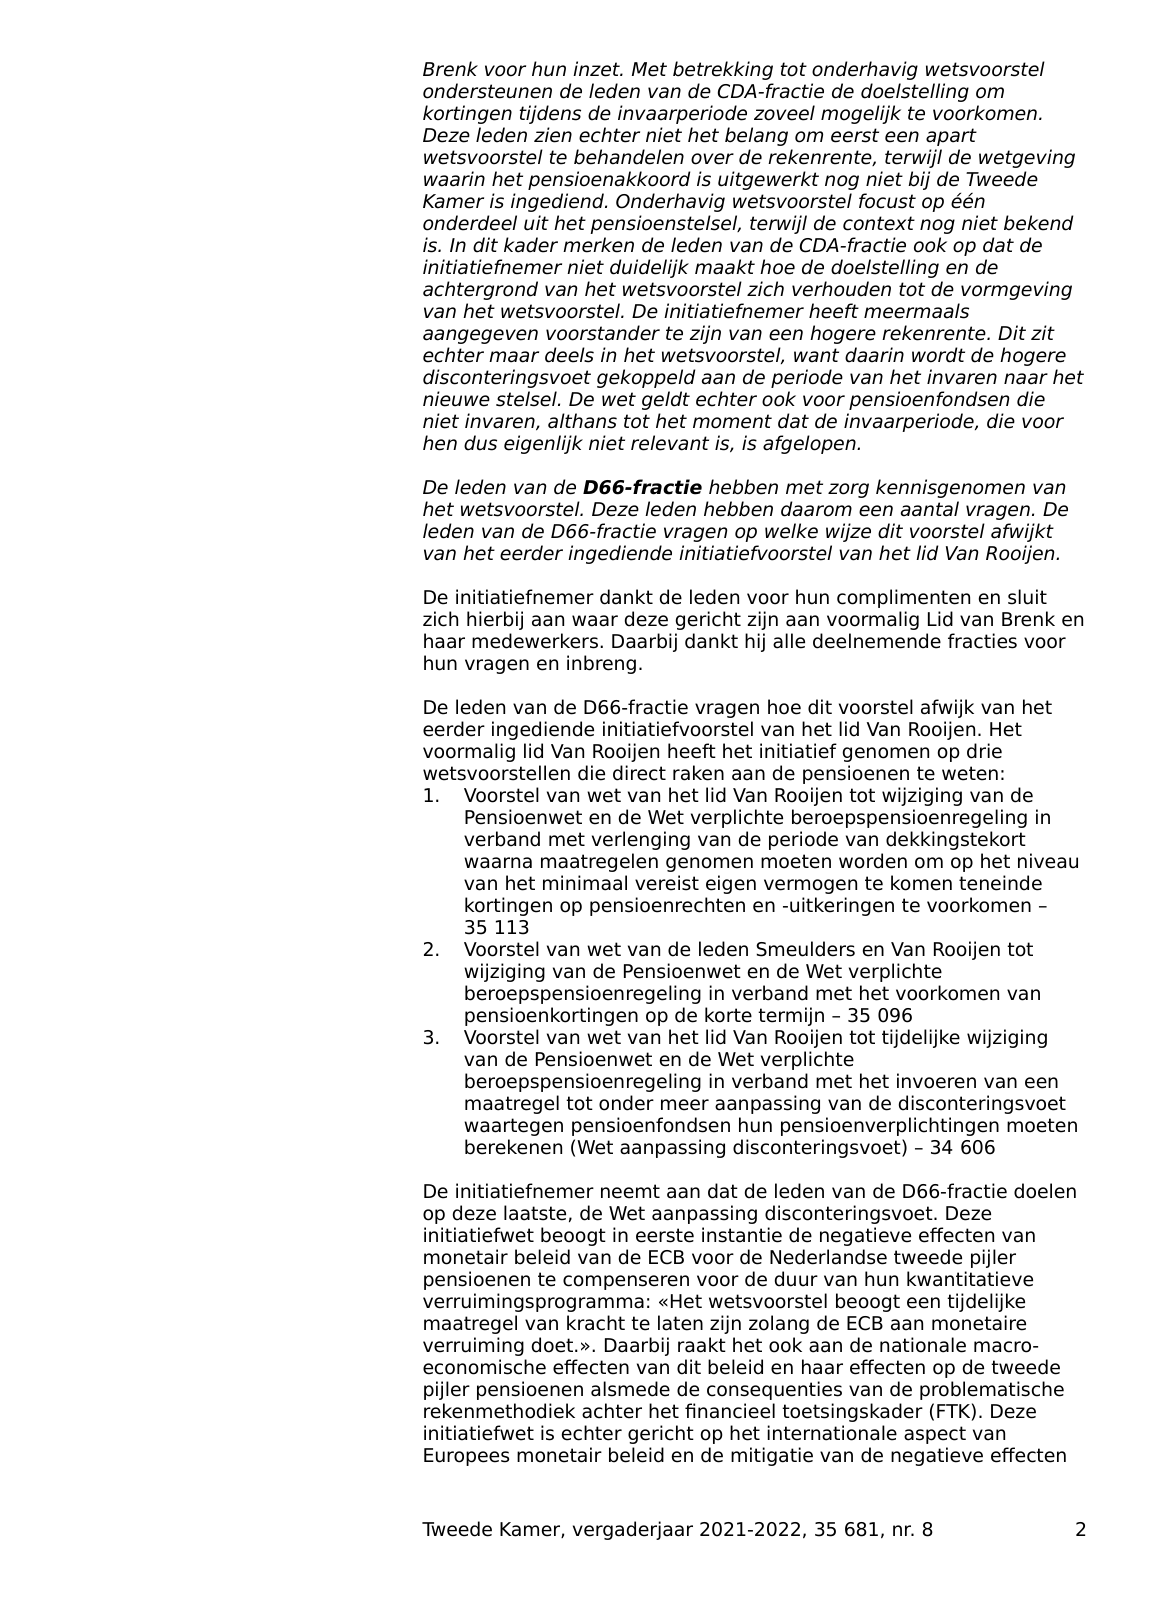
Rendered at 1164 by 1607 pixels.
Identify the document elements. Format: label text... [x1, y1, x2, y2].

text De leden van de D66-fractie vragen hoe dit voorstel afwijk van het eerder ingediende initiatiefvoorstel van het lid Van Rooijen. Het voormalig lid Van Rooijen heeft het initiatief genomen op drie wetsvoorstellen die direct raken aan de pensioenen te weten: [422, 697, 1087, 785]
text De initiatiefnemer dankt de leden voor hun complimenten en sluit zich hierbij aan waar deze gericht zijn aan voormalig Lid van Brenk en haar medewerkers. Daarbij dankt hij alle deelnemende fracties voor hun vragen en inbreng. [422, 587, 1087, 675]
text Brenk voor hun inzet. Met betrekking tot onderhavig wetsvoorstel ondersteunen de leden van de CDA-fractie de doelstelling om kortingen tijdens de invaarperiode zoveel mogelijk te voorkomen. Deze leden zien echter niet het belang om eerst een apart wetsvoorstel te behandelen over de rekenrente, terwijl de wetgeving waarin het pensioenakkoord is uitgewerkt nog niet bij de Tweede Kamer is ingediend. Onderhavig wetsvoorstel focust op één onderdeel uit het pensioenstelsel, terwijl de context nog niet bekend is. In dit kader merken de leden van de CDA-fractie ook op dat de initiatiefnemer niet duidelijk maakt hoe de doelstelling en de achtergrond van het wetsvoorstel zich verhouden tot de vormgeving van het wetsvoorstel. De initiatiefnemer heeft meermaals aangegeven voorstander te zijn van een hogere rekenrente. Dit zit echter maar deels in het wetsvoorstel, want daarin wordt de hogere disconteringsvoet gekoppeld aan de periode van het invaren naar het nieuwe stelsel. De wet geldt echter ook voor pensioenfondsen die niet invaren, althans tot het moment dat de invaarperiode, die voor hen dus eigenlijk niet relevant is, is afgelopen. [422, 59, 1087, 455]
text 2. Voorstel van wet van de leden Smeulders en Van Rooijen tot wijziging van de Pensioenwet en de Wet verplichte beroepspensioenregeling in verband met het voorkomen van pensioenkortingen op de korte termijn – 35 096 [422, 939, 1087, 1027]
text De leden van de D66-fractie hebben met zorg kennisgenomen van het wetsvoorstel. Deze leden hebben daarom een aantal vragen. De leden van de D66-fractie vragen op welke wijze dit voorstel afwijkt van het eerder ingediende initiatiefvoorstel van het lid Van Rooijen. [422, 477, 1087, 565]
text 3. Voorstel van wet van het lid Van Rooijen tot tijdelijke wijziging van de Pensioenwet en de Wet verplichte beroepspensioenregeling in verband met het invoeren van een maatregel tot onder meer aanpassing van de disconteringsvoet waartegen pensioenfondsen hun pensioenverplichtingen moeten berekenen (Wet aanpassing disconteringsvoet) – 34 606 [422, 1027, 1087, 1159]
text 1. Voorstel van wet van het lid Van Rooijen tot wijziging van de Pensioenwet en de Wet verplichte beroepspensioenregeling in verband met verlenging van de periode van dekkingstekort waarna maatregelen genomen moeten worden om op het niveau van het minimaal vereist eigen vermogen te komen teneinde kortingen op pensioenrechten en -uitkeringen te voorkomen – 35 113 [422, 785, 1087, 939]
text De initiatiefnemer neemt aan dat de leden van de D66-fractie doelen op deze laatste, de Wet aanpassing disconteringsvoet. Deze initiatiefwet beoogt in eerste instantie de negatieve effecten van monetair beleid van de ECB voor de Nederlandse tweede pijler pensioenen te compenseren voor de duur van hun kwantitatieve verruimingsprogramma: «Het wetsvoorstel beoogt een tijdelijke maatregel van kracht te laten zijn zolang de ECB aan monetaire verruiming doet.». Daarbij raakt het ook aan de nationale macro-economische effecten van dit beleid en haar effecten op de tweede pijler pensioenen alsmede de consequenties van de problematische rekenmethodiek achter het financieel toetsingskader (FTK). Deze initiatiefwet is echter gericht op het internationale aspect van Europees monetair beleid en de mitigatie van de negatieve effecten [422, 1181, 1087, 1467]
